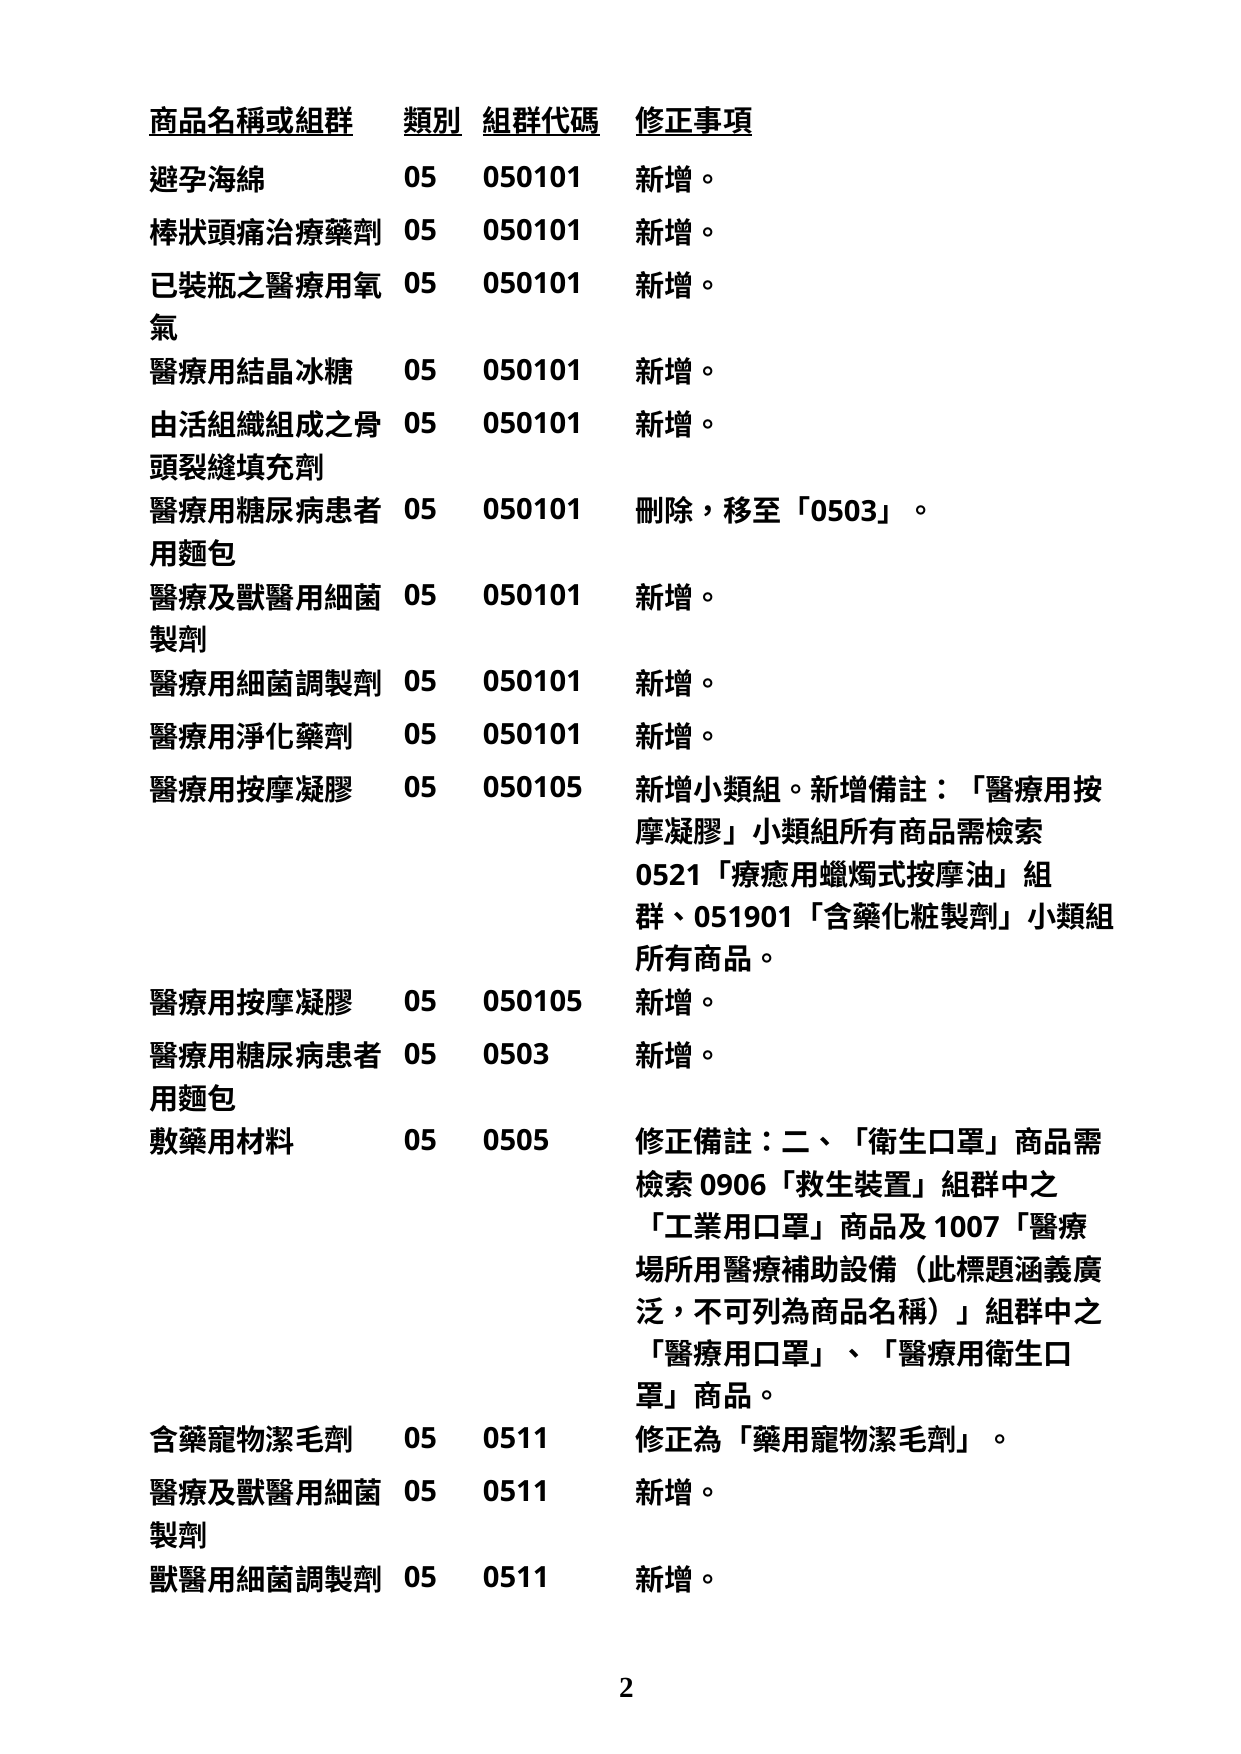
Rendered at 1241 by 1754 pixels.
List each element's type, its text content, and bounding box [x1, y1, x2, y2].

table_cell 醫療用細菌調製劑 [147, 660, 400, 712]
table_cell 050101 [481, 349, 632, 400]
table_cell 棒狀頭痛治療藥劑 [147, 210, 400, 261]
table_cell 050101 [481, 210, 632, 261]
table_cell 修正備註：二、「衛生口罩」商品需檢索0906「救生裝置」組群中之「工業用口罩」商品及1007「醫療場所用醫療補助設備（此標題涵義廣泛，不可列為商品名稱）」組群中之「醫療用口罩」、「醫療用衛生口罩」商品。 [633, 1119, 1120, 1415]
table_cell 05 [401, 402, 479, 486]
table_cell 050105 [481, 767, 632, 978]
table_header 商品名稱或組群 [147, 97, 400, 155]
table_cell 醫療及獸醫用細菌製劑 [147, 574, 400, 659]
table_header 類別 [401, 97, 479, 155]
table_cell 050101 [481, 156, 632, 208]
table_cell 050101 [481, 574, 632, 659]
table_cell 新增。 [633, 210, 1120, 261]
table_cell 050101 [481, 263, 632, 347]
table_cell 新增。 [633, 402, 1120, 486]
table_cell 05 [401, 156, 479, 208]
table_cell 刪除，移至「0503」。 [633, 488, 1120, 573]
table_cell 05 [401, 1119, 479, 1415]
table_cell 05 [401, 349, 479, 400]
table_cell 05 [401, 488, 479, 573]
table_cell 050101 [481, 488, 632, 573]
table_cell 新增。 [633, 349, 1120, 400]
table_cell 05 [401, 1417, 479, 1468]
table_cell 醫療用按摩凝膠 [147, 767, 400, 978]
table_cell 05 [401, 1470, 479, 1554]
table_header 修正事項 [633, 97, 1120, 155]
table_cell 050101 [481, 660, 632, 712]
table_cell 修正為「藥用寵物潔毛劑」。 [633, 1417, 1120, 1468]
table_cell 0511 [481, 1556, 632, 1608]
table_cell 新增。 [633, 1033, 1120, 1117]
table_cell 0505 [481, 1119, 632, 1415]
table_cell 新增。 [633, 980, 1120, 1031]
table_cell 05 [401, 210, 479, 261]
table_cell 新增。 [633, 660, 1120, 712]
table_cell 敷藥用材料 [147, 1119, 400, 1415]
table_cell 已裝瓶之醫療用氧氣 [147, 263, 400, 347]
table_cell 0511 [481, 1417, 632, 1468]
table_cell 05 [401, 1033, 479, 1117]
table_cell 05 [401, 660, 479, 712]
table_cell 新增。 [633, 1556, 1120, 1608]
table_cell 新增。 [633, 263, 1120, 347]
table_cell 醫療用按摩凝膠 [147, 980, 400, 1031]
table_cell 05 [401, 980, 479, 1031]
table_cell 0503 [481, 1033, 632, 1117]
table_cell 050105 [481, 980, 632, 1031]
table_cell 含藥寵物潔毛劑 [147, 1417, 400, 1468]
table_cell 新增。 [633, 713, 1120, 765]
table_header 組群代碼 [481, 97, 632, 155]
table_cell 醫療用糖尿病患者用麵包 [147, 488, 400, 573]
table_cell 05 [401, 574, 479, 659]
table_cell 05 [401, 767, 479, 978]
table_cell 醫療用淨化藥劑 [147, 713, 400, 765]
table_cell 新增小類組。新增備註：「醫療用按摩凝膠」小類組所有商品需檢索0521「療癒用蠟燭式按摩油」組群、051901「含藥化粧製劑」小類組所有商品。 [633, 767, 1120, 978]
table_cell 由活組織組成之骨頭裂縫填充劑 [147, 402, 400, 486]
table_cell 新增。 [633, 1470, 1120, 1554]
table_cell 新增。 [633, 574, 1120, 659]
table_cell 新增。 [633, 156, 1120, 208]
table_cell 05 [401, 713, 479, 765]
table_cell 避孕海綿 [147, 156, 400, 208]
table_cell 0511 [481, 1470, 632, 1554]
table_cell 醫療及獸醫用細菌製劑 [147, 1470, 400, 1554]
table_cell 醫療用結晶冰糖 [147, 349, 400, 400]
table_cell 05 [401, 263, 479, 347]
table_cell 05 [401, 1556, 479, 1608]
table_cell 醫療用糖尿病患者用麵包 [147, 1033, 400, 1117]
table_cell 050101 [481, 713, 632, 765]
table_cell 獸醫用細菌調製劑 [147, 1556, 400, 1608]
table_cell 050101 [481, 402, 632, 486]
